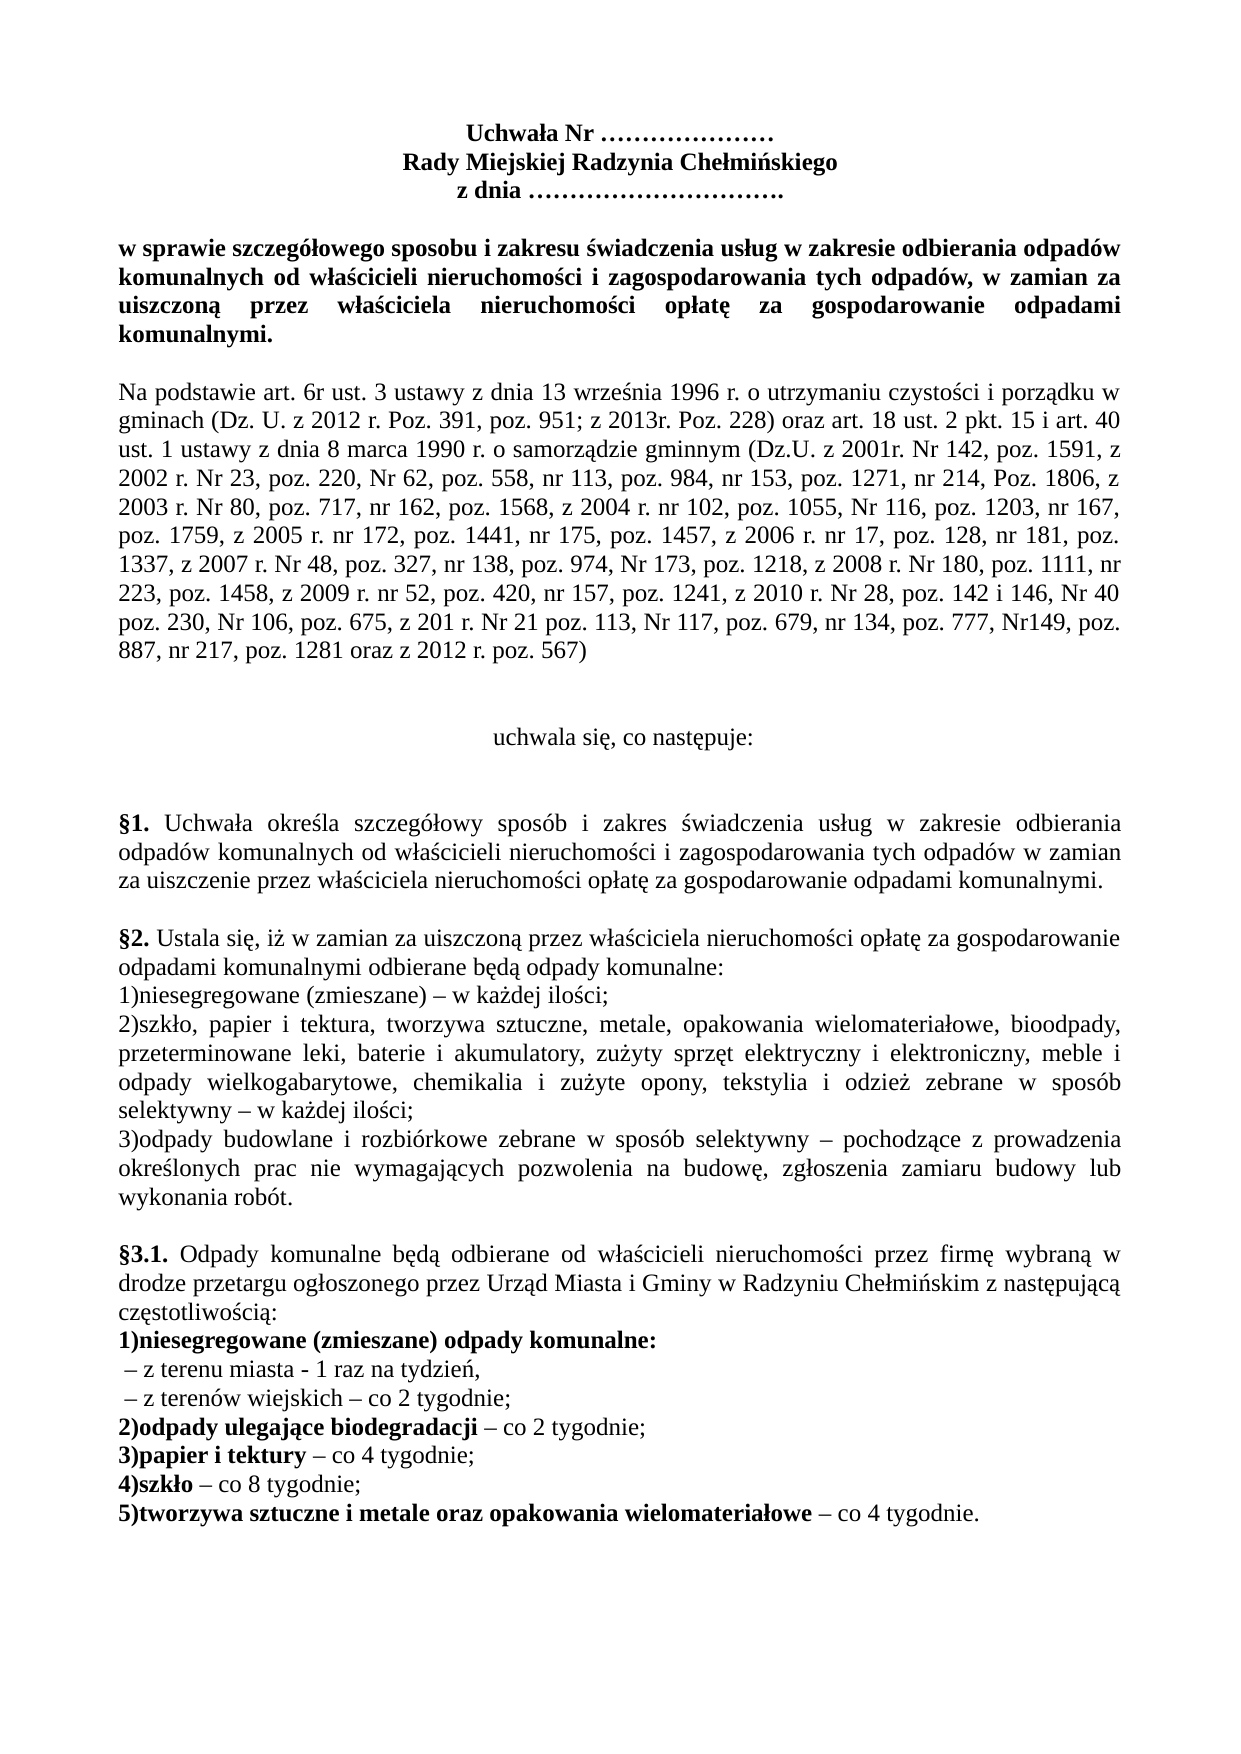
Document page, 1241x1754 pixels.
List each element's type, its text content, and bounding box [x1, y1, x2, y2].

list – z terenów wiejskich – co 2 tygodnie; [118, 1383, 1122, 1412]
text Na podstawie art. 6r ust. 3 ustawy z dnia 13 września 1996 r. o utrzymaniu czystości i porządku w gminach (Dz. U. z 2012 r. Poz. 391, poz. 951; z 2013r. Poz. 228) oraz art. 18 ust. 2 pkt. 15 i art. 40 ust. 1 ustawy z dnia 8 marca 1990 r. o samorządzie gminnym (Dz.U. z 2001r. Nr 142, poz. 1591, z 2002 r. Nr 23, poz. 220, Nr 62, poz. 558, nr 113, poz. 984, nr 153, poz. 1271, nr 214, Poz. 1806, z 2003 r. Nr 80, poz. 717, nr 162, poz. 1568, z 2004 r. nr 102, poz. 1055, Nr 116, poz. 1203, nr 167, poz. 1759, z 2005 r. nr 172, poz. 1441, nr 175, poz. 1457, z 2006 r. nr 17, poz. 128, nr 181, poz. 1337, z 2007 r. Nr 48, poz. 327, nr 138, poz. 974, Nr 173, poz. 1218, z 2008 r. Nr 180, poz. 1111, nr 223, poz. 1458, z 2009 r. nr 52, poz. 420, nr 157, poz. 1241, z 2010 r. Nr 28, poz. 142 i 146, Nr 40 poz. 230, Nr 106, poz. 675, z 201 r. Nr 21 poz. 113, Nr 117, poz. 679, nr 134, poz. 777, Nr149, poz. 887, nr 217, poz. 1281 oraz z 2012 r. poz. 567) [118, 377, 1122, 664]
text Rady Miejskiej Radzynia Chełmińskiego [118, 147, 1122, 176]
text §2. Ustala się, iż w zamian za uiszczoną przez właściciela nieruchomości opłatę za gospodarowanie odpadami komunalnymi odbierane będą odpady komunalne: [118, 923, 1122, 981]
text Uchwała Nr ………………… [118, 118, 1122, 147]
text uchwala się, co następuje: [118, 722, 1122, 751]
list szkło – co 8 tygodnie; [118, 1469, 1122, 1498]
text w sprawie szczegółowego sposobu i zakresu świadczenia usług w zakresie odbierania odpadów komunalnych od właścicieli nieruchomości i zagospodarowania tych odpadów, w zamian za uiszczoną przez właściciela nieruchomości opłatę za gospodarowanie odpadami komunalnymi. [118, 233, 1122, 348]
list niesegregowane (zmieszane) – w każdej ilości; [118, 981, 1122, 1009]
list szkło, papier i tektura, tworzywa sztuczne, metale, opakowania wielomateriałowe, bioodpady, przeterminowane leki, baterie i akumulatory, zużyty sprzęt elektryczny i elektroniczny, meble i odpady wielkogabarytowe, chemikalia i zużyte opony, tekstylia i odzież zebrane w sposób selektywny – w każdej ilości; [118, 1009, 1122, 1124]
list odpady budowlane i rozbiórkowe zebrane w sposób selektywny – pochodzące z prowadzenia określonych prac nie wymagających pozwolenia na budowę, zgłoszenia zamiaru budowy lub wykonania robót. [118, 1124, 1122, 1211]
list papier i tektury – co 4 tygodnie; [118, 1441, 1122, 1469]
text §3.1. Odpady komunalne będą odbierane od właścicieli nieruchomości przez firmę wybraną w drodze przetargu ogłoszonego przez Urząd Miasta i Gminy w Radzyniu Chełmińskim z następującą częstotliwością: [118, 1239, 1122, 1326]
list odpady ulegające biodegradacji – co 2 tygodnie; [118, 1412, 1122, 1441]
text z dnia …………………………. [118, 176, 1122, 204]
text §1. Uchwała określa szczegółowy sposób i zakres świadczenia usług w zakresie odbierania odpadów komunalnych od właścicieli nieruchomości i zagospodarowania tych odpadów w zamian za uiszczenie przez właściciela nieruchomości opłatę za gospodarowanie odpadami komunalnymi. [118, 808, 1122, 894]
list niesegregowane (zmieszane) odpady komunalne: [118, 1326, 1122, 1354]
list – z terenu miasta - 1 raz na tydzień, [118, 1354, 1122, 1383]
list tworzywa sztuczne i metale oraz opakowania wielomateriałowe – co 4 tygodnie. [118, 1498, 1122, 1527]
